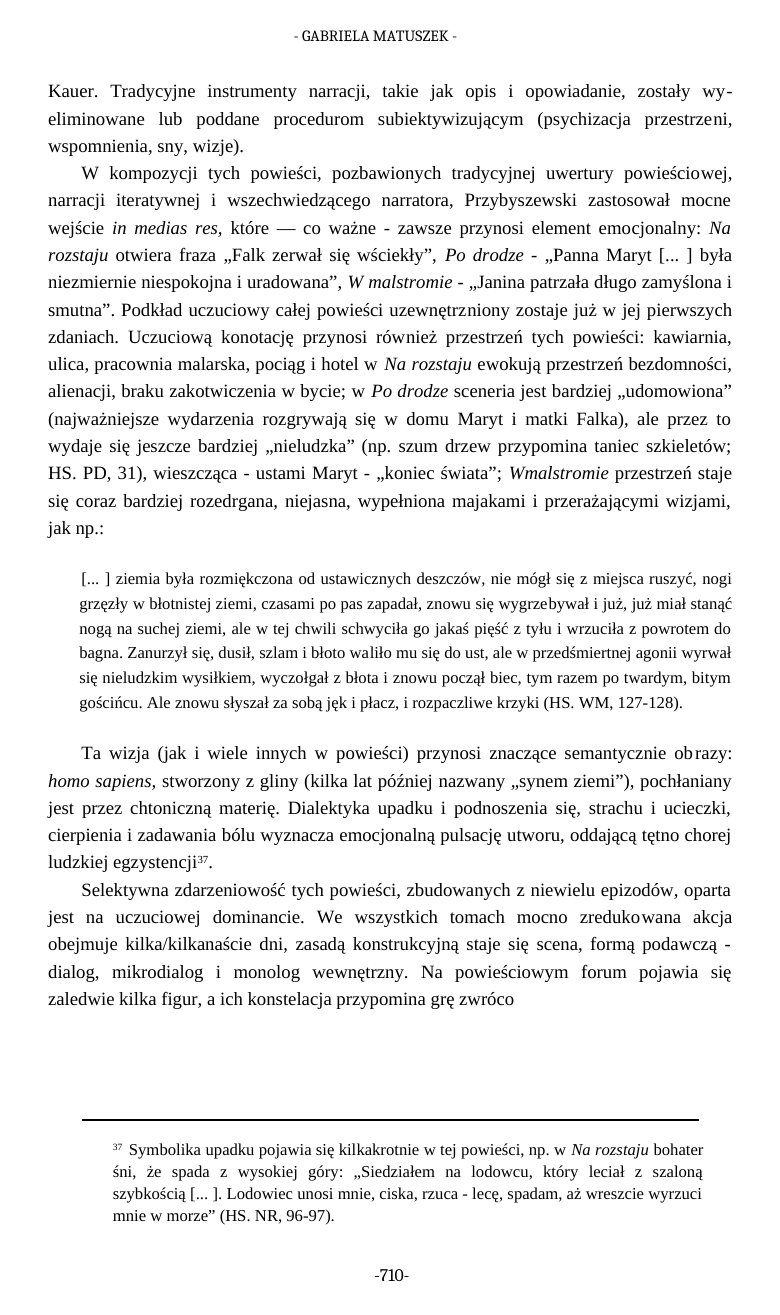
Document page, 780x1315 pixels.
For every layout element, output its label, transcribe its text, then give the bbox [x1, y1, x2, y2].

text 37 Symbolika upadku pojawia się kilkakrotnie w tej powieści, np. w Na rozstaju bohater śni, że spada z wysokiej góry: „Siedziałem na lodowcu, który leciał z szaloną szybkością [... ]. Lodowiec unosi mnie, ciska, rzuca - lecę, spadam, aż wreszcie wyrzuci mnie w mo­rze” (HS. NR, 96-97). [113, 1140, 703, 1225]
text Kauer. Tradycyjne instrumenty narracji, takie jak opis i opowiadanie, zostały wy­eliminowane lub poddane procedurom subiektywizującym (psychizacja przestrze­ni, wspomnienia, sny, wizje). [48, 80, 732, 156]
text W kompozycji tych powieści, pozbawionych tradycyjnej uwertury powieścio­wej, narracji iteratywnej i wszechwiedzącego narratora, Przybyszewski zastosował mocne wejście in medias res, które — co ważne - zawsze przynosi element emo­cjonalny: Na rozstaju otwiera fraza „Falk zerwał się wściekły”, Po drodze - „Panna Maryt [... ] była niezmiernie niespokojna i uradowana”, W malstromie - „Janina patrzała długo zamyślona i smutna”. Podkład uczuciowy całej powieści uzewnętrz­niony zostaje już w jej pierwszych zdaniach. Uczuciową konotację przynosi rów­nież przestrzeń tych powieści: kawiarnia, ulica, pracownia malarska, pociąg i hotel w Na rozstaju ewokują przestrzeń bezdomności, alienacji, braku zakotwiczenia w bycie; w Po drodze sceneria jest bardziej „udomowiona” (najważniejsze wyda­rzenia rozgrywają się w domu Maryt i matki Falka), ale przez to wydaje się jeszcze bardziej „nieludzka” (np. szum drzew przypomina taniec szkieletów; HS. PD, 31), wieszcząca - ustami Maryt - „koniec świata”; Wmalstromie przestrzeń staje się co­raz bardziej rozedrgana, niejasna, wypełniona majakami i przerażającymi wizjami, jak np.: [48, 162, 732, 538]
text Ta wizja (jak i wiele innych w powieści) przynosi znaczące semantycznie ob­razy: homo sapiens, stworzony z gliny (kilka lat później nazwany „synem ziemi”), pochłaniany jest przez chtoniczną materię. Dialektyka upadku i podnoszenia się, strachu i ucieczki, cierpienia i zadawania bólu wyznacza emocjonalną pulsację utworu, oddającą tętno chorej ludzkiej egzystencji37. [48, 742, 732, 873]
text [... ] ziemia była rozmiękczona od ustawicznych deszczów, nie mógł się z miejsca ruszyć, nogi grzęzły w błotnistej ziemi, czasami po pas zapadał, znowu się wygrze­bywał i już, już miał stanąć nogą na suchej ziemi, ale w tej chwili schwyciła go jakaś pięść z tyłu i wrzuciła z powrotem do bagna. Zanurzył się, dusił, szlam i błoto wa­liło mu się do ust, ale w przedśmiertnej agonii wyrwał się nieludzkim wysiłkiem, wyczołgał z błota i znowu począł biec, tym razem po twardym, bitym gościńcu. Ale znowu słyszał za sobą jęk i płacz, i rozpaczliwe krzyki (HS. WM, 127-128). [79, 569, 732, 712]
text - GABRIELA MATUSZEK - [293, 27, 486, 45]
text -710- [353, 1265, 430, 1286]
text Selektywna zdarzeniowość tych powieści, zbudowanych z niewielu epizodów, oparta jest na uczuciowej dominancie. We wszystkich tomach mocno zreduko­wana akcja obejmuje kilka/kilkanaście dni, zasadą konstrukcyjną staje się scena, formą podawczą - dialog, mikrodialog i monolog wewnętrzny. Na powieściowym forum pojawia się zaledwie kilka figur, a ich konstelacja przypomina grę zwróco­ [48, 879, 732, 1009]
